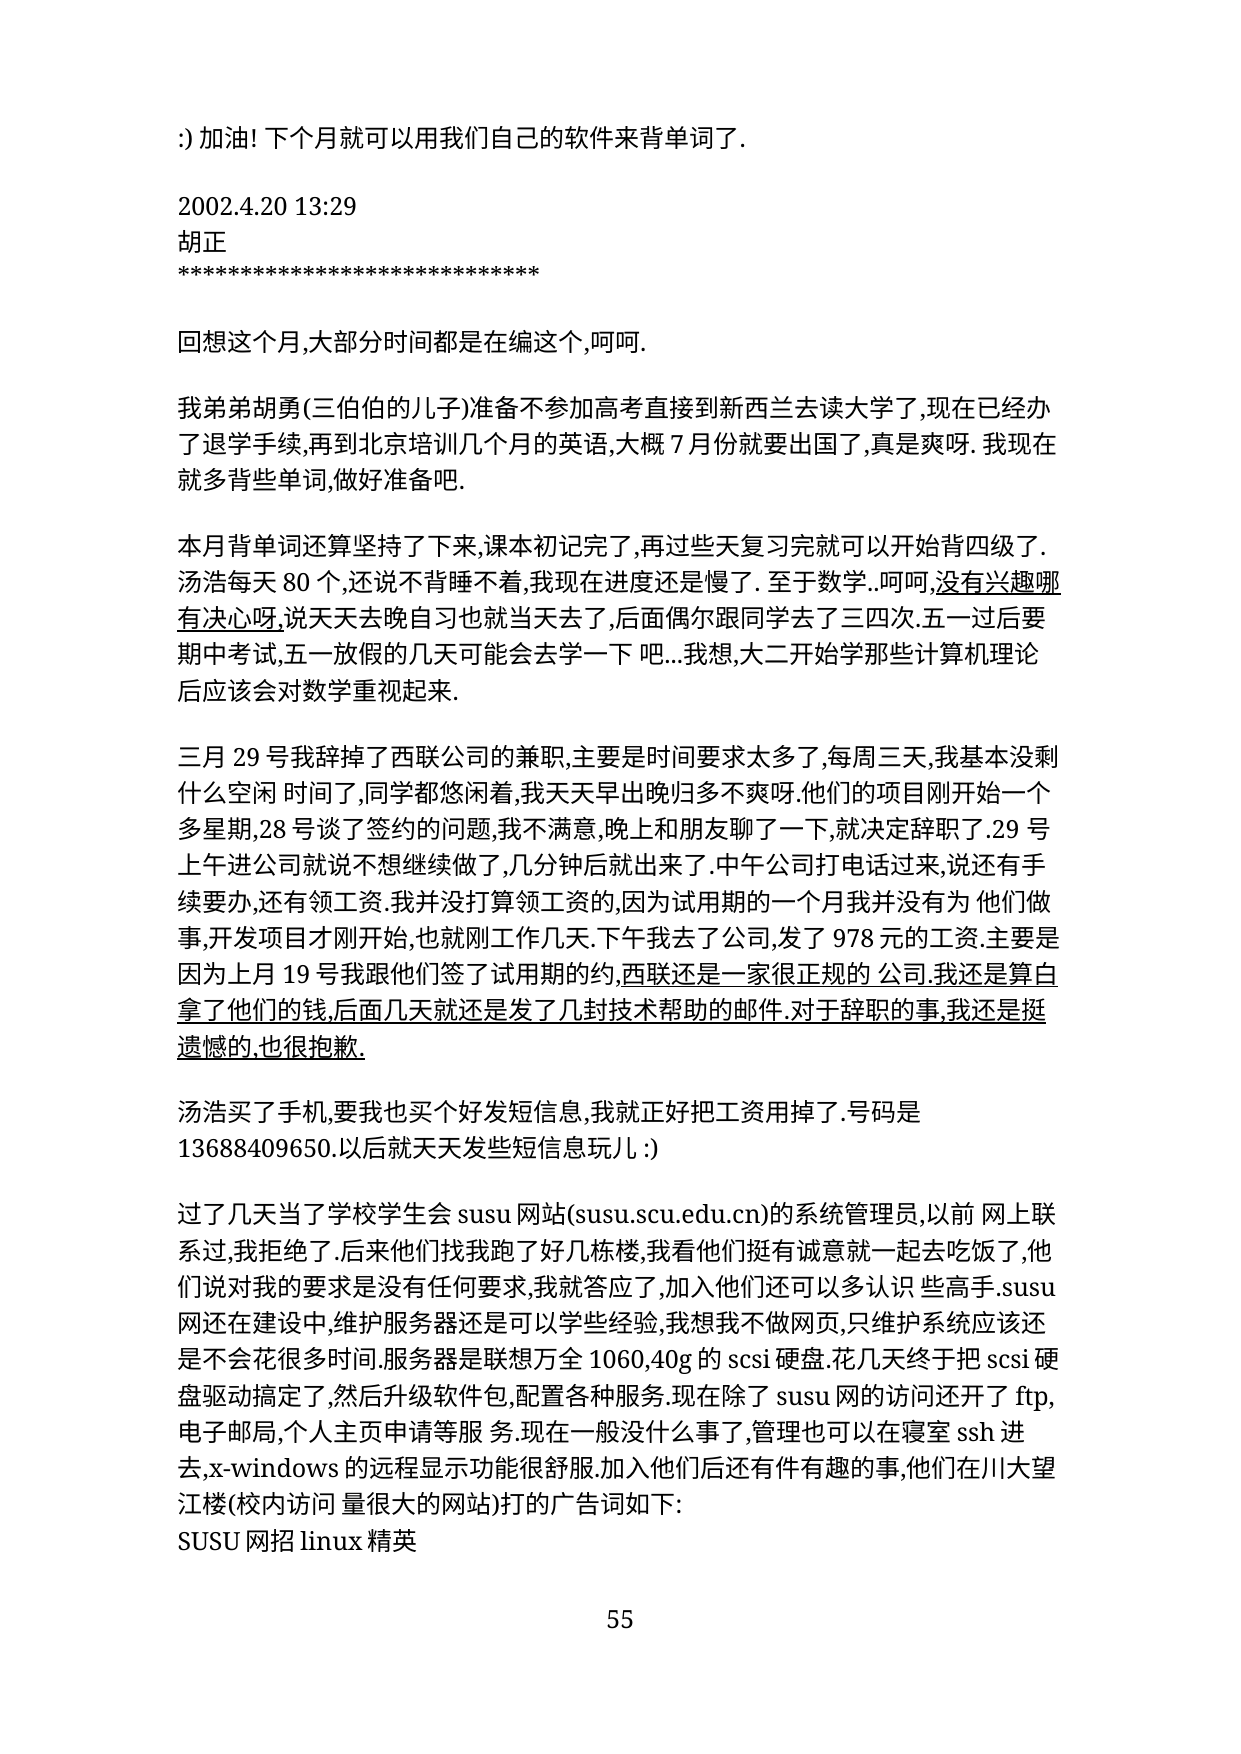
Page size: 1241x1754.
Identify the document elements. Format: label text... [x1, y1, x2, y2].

text 我弟弟胡勇(三伯伯的儿子)准备不参加高考直接到新西兰去读大学了,现在已经办了退学手续,再到北京培训几个月的英语,大概7月份就要出国了,真是爽呀. 我现在就多背些单词,做好准备吧. [177, 388, 1063, 497]
text 三月29号我辞掉了西联公司的兼职,主要是时间要求太多了,每周三天,我基本没剩什么空闲 时间了,同学都悠闲着,我天天早出晚归多不爽呀.他们的项目刚开始一个多星期,28号谈了签约的问题,我不满意,晚上和朋友聊了一下,就决定辞职了.29 号上午进公司就说不想继续做了,几分钟后就出来了.中午公司打电话过来,说还有手续要办,还有领工资.我并没打算领工资的,因为试用期的一个月我并没有为 他们做事,开发项目才刚开始,也就刚工作几天.下午我去了公司,发了978元的工资.主要是因为上月19号我跟他们签了试用期的约,西联还是一家很正规的 公司.我还是算白拿了他们的钱,后面几天就还是发了几封技术帮助的邮件.对于辞职的事,我还是挺遗憾的,也很抱歉. [177, 737, 1063, 1063]
text 回想这个月,大部分时间都是在编这个,呵呵. [177, 322, 1063, 358]
text 本月背单词还算坚持了下来,课本初记完了,再过些天复习完就可以开始背四级了.汤浩每天80 个,还说不背睡不着,我现在进度还是慢了. 至于数学..呵呵,没有兴趣哪有决心呀,说天天去晚自习也就当天去了,后面偶尔跟同学去了三四次.五一过后要期中考试,五一放假的几天可能会去学一下 吧...我想,大二开始学那些计算机理论后应该会对数学重视起来. [177, 526, 1063, 707]
text 过了几天当了学校学生会susu网站(susu.scu.edu.cn)的系统管理员,以前 网上联系过,我拒绝了.后来他们找我跑了好几栋楼,我看他们挺有诚意就一起去吃饭了,他们说对我的要求是没有任何要求,我就答应了,加入他们还可以多认识 些高手.susu网还在建设中,维护服务器还是可以学些经验,我想我不做网页,只维护系统应该还是不会花很多时间.服务器是联想万全1060,40g的 scsi硬盘.花几天终于把scsi硬盘驱动搞定了,然后升级软件包,配置各种服务.现在除了susu网的访问还开了ftp,电子邮局,个人主页申请等服 务.现在一般没什么事了,管理也可以在寝室ssh进去,x-windows的远程显示功能很舒服.加入他们后还有件有趣的事,他们在川大望江楼(校内访问 量很大的网站)打的广告词如下: SUSU网招linux精英 [177, 1195, 1063, 1557]
text :) 加油! 下个月就可以用我们自己的软件来背单词了. 2002.4.20 13:29 胡正 ***************************** [177, 118, 1063, 293]
text 汤浩买了手机,要我也买个好发短信息,我就正好把工资用掉了.号码是13688409650.以后就天天发些短信息玩儿 :) [177, 1093, 1063, 1165]
